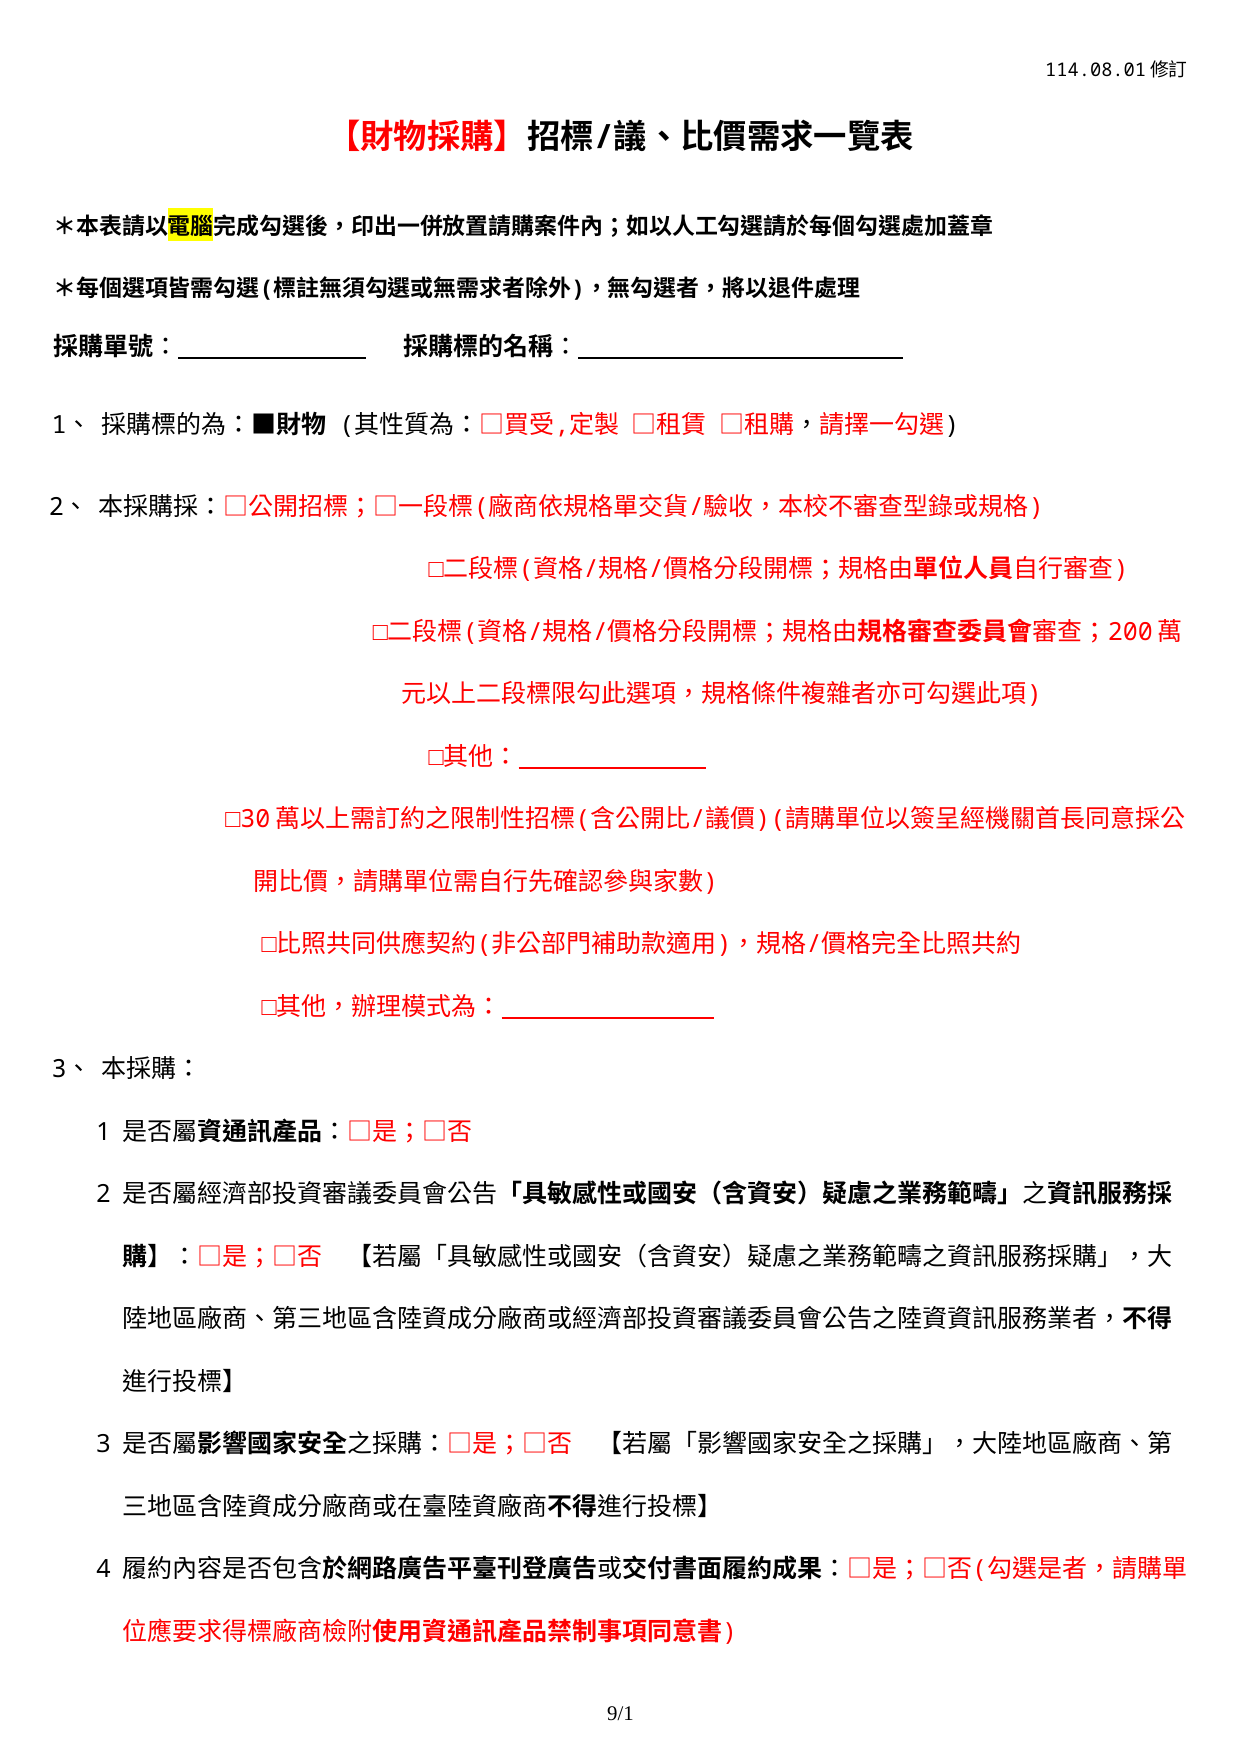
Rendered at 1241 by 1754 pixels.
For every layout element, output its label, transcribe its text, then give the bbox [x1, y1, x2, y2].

text □其他： [98, 713, 1187, 775]
text ＊本表請以電腦完成勾選後，印出一併放置請購案件內；如以人工勾選請於每個勾選處加蓋章 [53, 183, 1187, 245]
list 採購標的為：■財物 (其性質為：□買受,定製 □租賃 □租購，請擇一勾選) [51, 381, 1187, 444]
text □30萬以上需訂約之限制性招標(含公開比/議價)(請購單位以簽呈經機關首長同意採公開比價，請購單位需自行先確認參與家數) [225, 775, 1187, 900]
text □二段標(資格/規格/價格分段開標；規格由單位人員自行審查) [98, 525, 1187, 588]
list 本採購： [51, 1025, 1187, 1088]
text 【財物採購】招標/議、比價需求一覽表 [53, 110, 1187, 158]
text □二段標(資格/規格/價格分段開標；規格由規格審查委員會審查；200萬元以上二段標限勾此選項，規格條件複雜者亦可勾選此項) [373, 588, 1187, 713]
text □比照共同供應契約(非公部門補助款適用)，規格/價格完全比照共約 [51, 900, 1187, 963]
text 採購單號： 採購標的名稱： [53, 326, 1162, 363]
list 是否屬影響國家安全之採購：□是；□否 【若屬「影響國家安全之採購」，大陸地區廠商、第三地區含陸資成分廠商或在臺陸資廠商不得進行投標】 [103, 1400, 1187, 1525]
text □其他，辦理模式為： [51, 963, 1187, 1025]
text ＊每個選項皆需勾選(標註無須勾選或無需求者除外)，無勾選者，將以退件處理 [53, 245, 1187, 308]
list 履約內容是否包含於網路廣告平臺刊登廣告或交付書面履約成果：□是；□否(勾選是者，請購單位應要求得標廠商檢附使用資通訊產品禁制事項同意書) [103, 1525, 1187, 1650]
list 本採購採：□公開招標；□一段標(廠商依規格單交貨/驗收，本校不審查型錄或規格) [48, 463, 1187, 525]
list 是否屬經濟部投資審議委員會公告「具敏感性或國安（含資安）疑慮之業務範疇」之資訊服務採購】：□是；□否 【若屬「具敏感性或國安（含資安）疑慮之業務範疇之資訊服務採購」，大陸地區廠商、第三地區含陸資成分廠商或經濟部投資審議委員會公告之陸資資訊服務業者，不得進行投標】 [103, 1150, 1187, 1400]
list 是否屬資通訊產品：□是；□否 [103, 1088, 1187, 1150]
